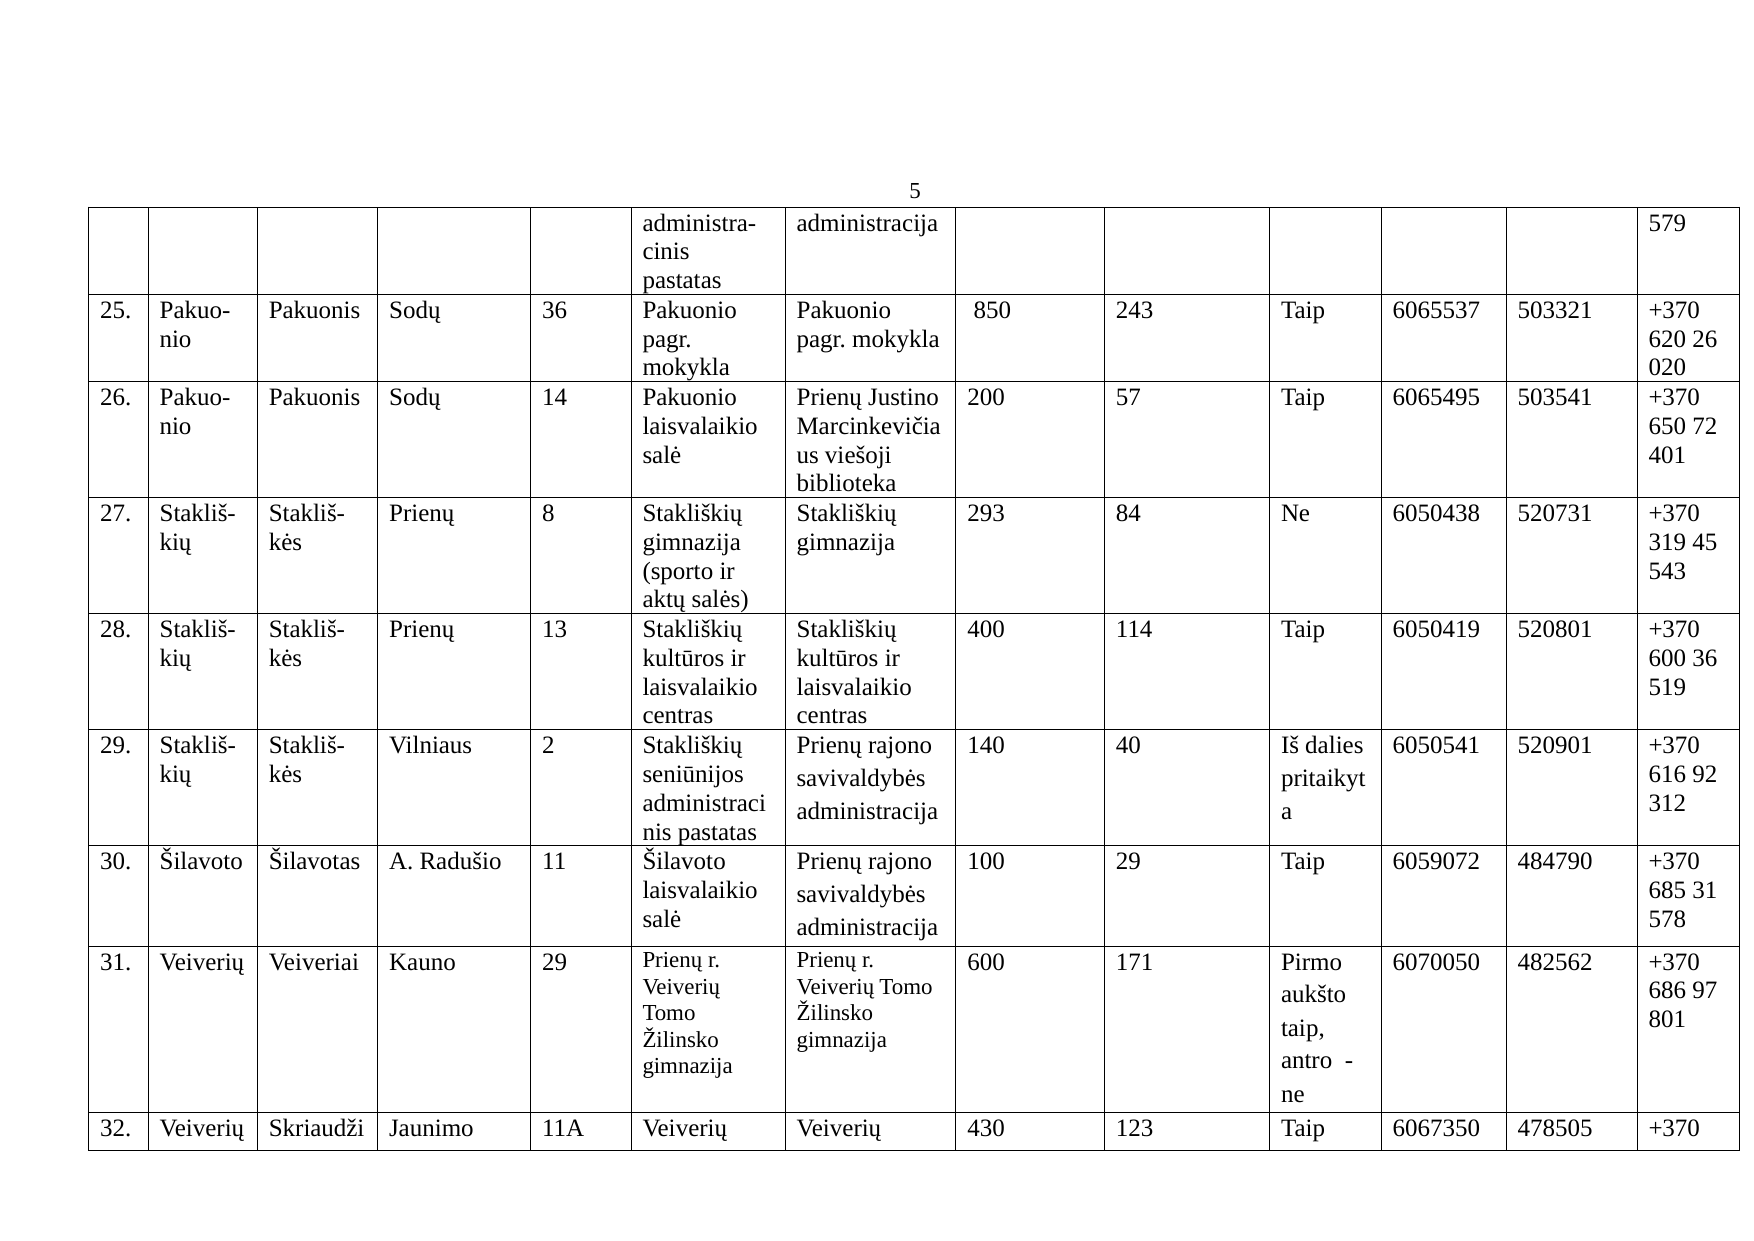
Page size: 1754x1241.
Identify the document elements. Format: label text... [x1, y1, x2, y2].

table_cell 520731 [1507, 498, 1637, 613]
table_cell Stakliškių kultūros ir laisvalaikio centras [632, 614, 785, 729]
table_cell Pakuo-nio [149, 295, 257, 381]
table_cell Stakliškių gimnazija [786, 498, 955, 613]
table_cell Stakliškių seniūnijos administracinis pastatas [632, 730, 785, 845]
table_cell 36 [531, 295, 631, 381]
table_cell 28. [89, 614, 148, 729]
table_cell 243 [1105, 295, 1269, 381]
table_cell [531, 208, 631, 294]
table_cell Veiverių [149, 1113, 257, 1150]
table_cell 6067350 [1382, 1113, 1506, 1150]
table_cell 31. [89, 947, 148, 1112]
table_cell +370 319 45 543 [1638, 498, 1739, 613]
table_cell 29 [1105, 846, 1269, 946]
table_cell +370 686 97 801 [1638, 947, 1739, 1112]
table_cell +370 [1638, 1113, 1739, 1150]
table_cell Sodų [378, 295, 530, 381]
table_cell Prienų rajono savivaldybės administracija [786, 730, 955, 845]
table_cell 6050438 [1382, 498, 1506, 613]
table_cell +370 616 92 312 [1638, 730, 1739, 845]
table_cell 503541 [1507, 382, 1637, 497]
table_cell Pakuonio pagr. mokykla [632, 295, 785, 381]
table_cell administra-cinis pastatas [632, 208, 785, 294]
table_cell administracija [786, 208, 955, 294]
table_cell Prienų r. Veiverių Tomo Žilinsko gimnazija [786, 947, 955, 1112]
table_cell Prienų rajono savivaldybės administracija [786, 846, 955, 946]
table_cell Stakliš-kės [258, 730, 377, 845]
table_cell Sodų [378, 382, 530, 497]
table_cell 579 [1638, 208, 1739, 294]
table_cell Pakuo-nio [149, 382, 257, 497]
table_cell Pakuonio laisvalaikio salė [632, 382, 785, 497]
table_cell Stakliškių gimnazija (sporto ir aktų salės) [632, 498, 785, 613]
table_cell 6050541 [1382, 730, 1506, 845]
table_cell 6065495 [1382, 382, 1506, 497]
table_cell Prienų [378, 498, 530, 613]
table_cell Veiveriai [258, 947, 377, 1112]
table_cell [378, 208, 530, 294]
table_cell 484790 [1507, 846, 1637, 946]
table_cell 11A [531, 1113, 631, 1150]
table_cell Stakliš-kės [258, 498, 377, 613]
table_cell A. Radušio [378, 846, 530, 946]
table_cell 2 [531, 730, 631, 845]
table_cell Veiverių [786, 1113, 955, 1150]
table_cell +370 650 72 401 [1638, 382, 1739, 497]
table_cell 400 [956, 614, 1104, 729]
table_cell 27. [89, 498, 148, 613]
table_cell 6065537 [1382, 295, 1506, 381]
table_cell [956, 208, 1104, 294]
table_cell Šilavotas [258, 846, 377, 946]
table_cell Stakliš-kių [149, 614, 257, 729]
table_cell 11 [531, 846, 631, 946]
table_cell 114 [1105, 614, 1269, 729]
table_cell Šilavoto laisvalaikio salė [632, 846, 785, 946]
table_cell 13 [531, 614, 631, 729]
table_cell Taip [1270, 1113, 1381, 1150]
table_cell 8 [531, 498, 631, 613]
table_cell 171 [1105, 947, 1269, 1112]
table_cell +370 600 36 519 [1638, 614, 1739, 729]
table_cell Pirmo aukšto taip, antro - ne [1270, 947, 1381, 1112]
table_cell [1382, 208, 1506, 294]
table_cell 25. [89, 295, 148, 381]
table_cell 478505 [1507, 1113, 1637, 1150]
table_cell [258, 208, 377, 294]
table_cell 430 [956, 1113, 1104, 1150]
table_cell Vilniaus [378, 730, 530, 845]
table_cell 26. [89, 382, 148, 497]
table_cell 6070050 [1382, 947, 1506, 1112]
table_cell 57 [1105, 382, 1269, 497]
table_cell 293 [956, 498, 1104, 613]
table_cell 520801 [1507, 614, 1637, 729]
table_cell +370 620 26 020 [1638, 295, 1739, 381]
table_cell Ne [1270, 498, 1381, 613]
table_cell 100 [956, 846, 1104, 946]
table_cell Veiverių [632, 1113, 785, 1150]
table_cell Veiverių [149, 947, 257, 1112]
table_cell 600 [956, 947, 1104, 1112]
table_cell Taip [1270, 614, 1381, 729]
table_cell [89, 208, 148, 294]
table_cell Stakliš-kių [149, 730, 257, 845]
table_cell 200 [956, 382, 1104, 497]
table_cell [1105, 208, 1269, 294]
table_cell Prienų r. Veiverių Tomo Žilinsko gimnazija [632, 947, 785, 1112]
table_cell 6050419 [1382, 614, 1506, 729]
table_cell [149, 208, 257, 294]
table_cell Prienų Justino Marcinkevičiaus viešoji biblioteka [786, 382, 955, 497]
table_cell Iš dalies pritaikyta [1270, 730, 1381, 845]
table_cell 29 [531, 947, 631, 1112]
table_cell 140 [956, 730, 1104, 845]
table_cell 29. [89, 730, 148, 845]
table_cell Pakuonio pagr. mokykla [786, 295, 955, 381]
table_cell Prienų [378, 614, 530, 729]
table_cell Taip [1270, 382, 1381, 497]
table_cell 503321 [1507, 295, 1637, 381]
table_cell 32. [89, 1113, 148, 1150]
table_cell Kauno [378, 947, 530, 1112]
table_cell +370 685 31 578 [1638, 846, 1739, 946]
table_cell 6059072 [1382, 846, 1506, 946]
table_cell Taip [1270, 295, 1381, 381]
table_cell 520901 [1507, 730, 1637, 845]
table_cell Jaunimo [378, 1113, 530, 1150]
table_cell 40 [1105, 730, 1269, 845]
table_cell [1270, 208, 1381, 294]
table_cell Stakliš-kės [258, 614, 377, 729]
table_cell 30. [89, 846, 148, 946]
table_cell Taip [1270, 846, 1381, 946]
table_cell 123 [1105, 1113, 1269, 1150]
table_cell 850 [956, 295, 1104, 381]
table_cell 84 [1105, 498, 1269, 613]
table_cell Pakuonis [258, 382, 377, 497]
table_cell Pakuonis [258, 295, 377, 381]
table_cell [1507, 208, 1637, 294]
table_cell Skriaudži [258, 1113, 377, 1150]
table_cell Stakliškių kultūros ir laisvalaikio centras [786, 614, 955, 729]
table_cell 482562 [1507, 947, 1637, 1112]
table_cell Stakliš-kių [149, 498, 257, 613]
table_cell Šilavoto [149, 846, 257, 946]
table_cell 14 [531, 382, 631, 497]
